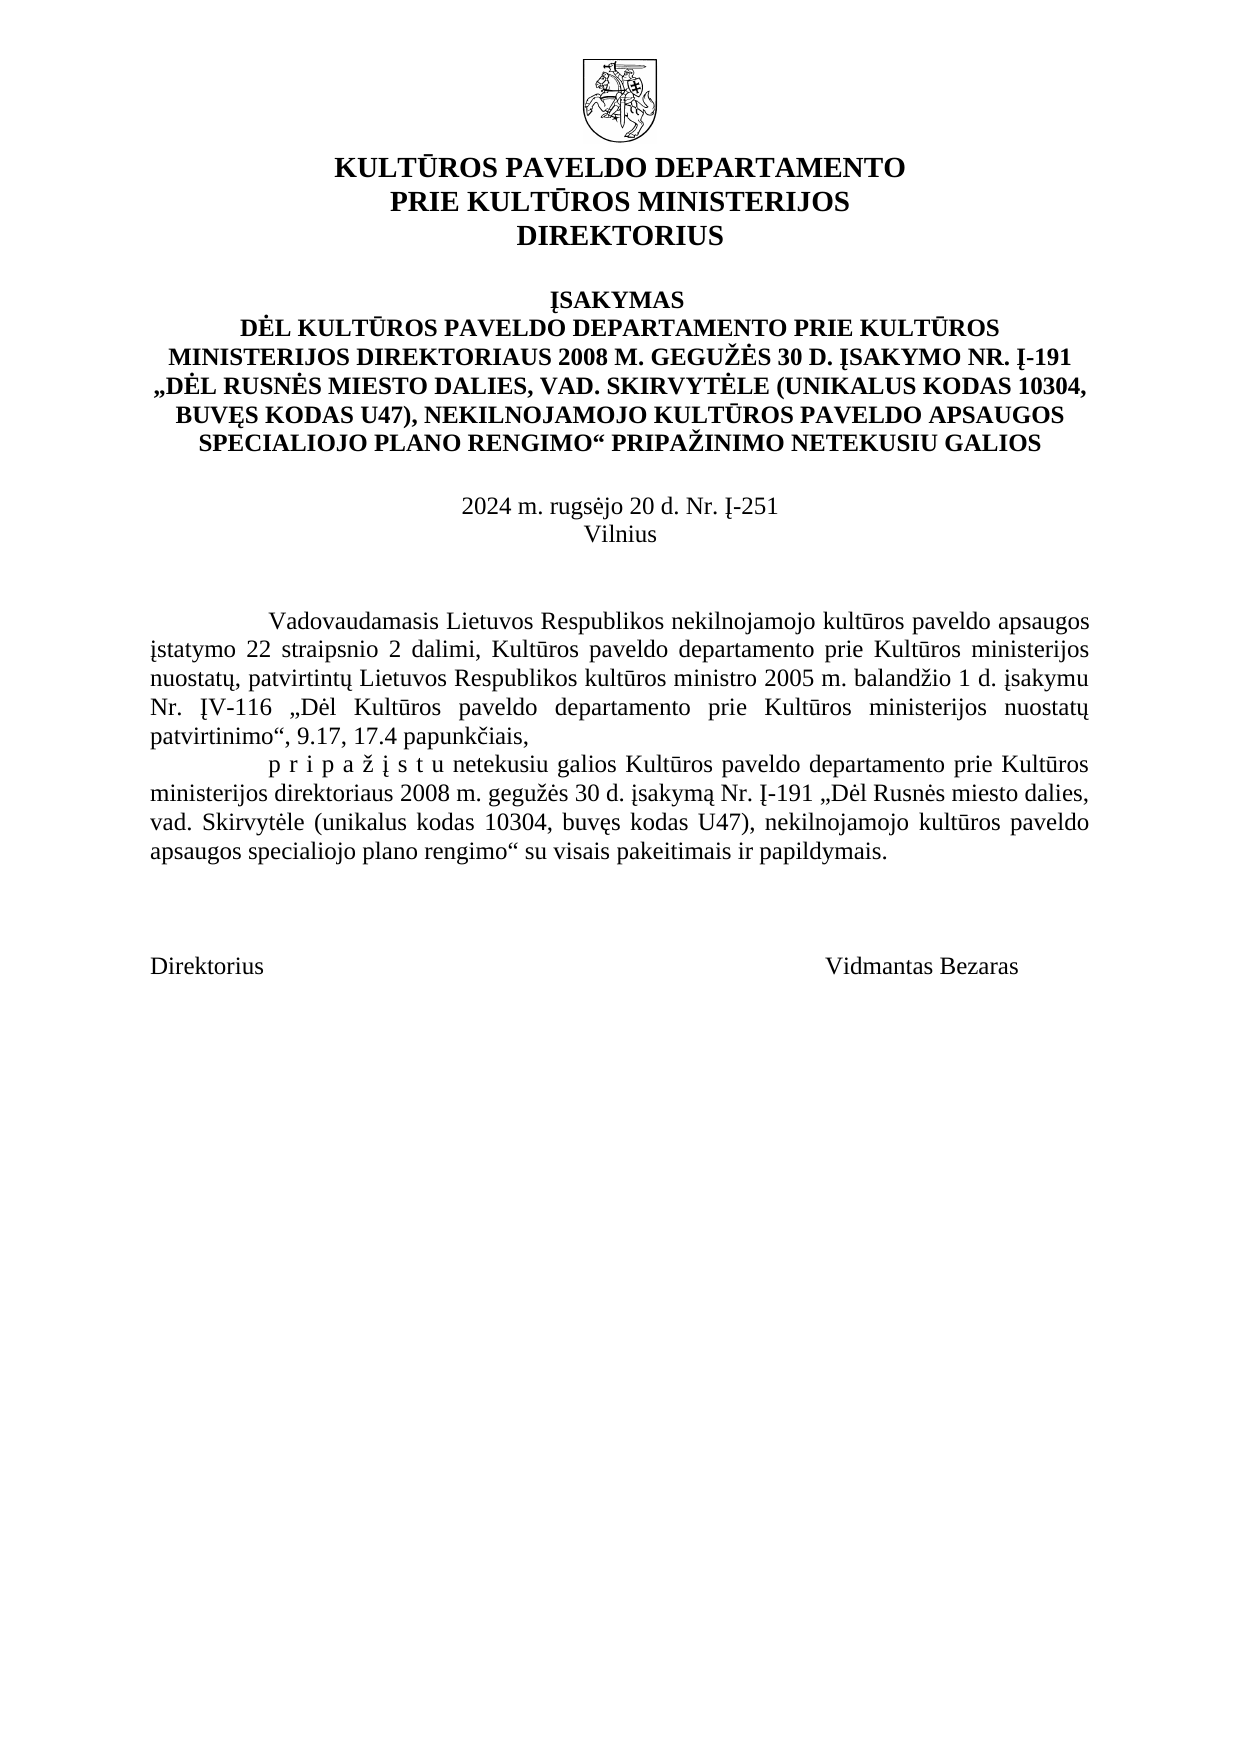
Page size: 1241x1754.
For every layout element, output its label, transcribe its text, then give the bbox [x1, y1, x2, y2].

text 2024 m. rugsėjo 20 d. Nr. Į-251 [150, 491, 1090, 519]
text Vilnius [150, 519, 1090, 548]
text KULTŪROS PAVELDO DEPARTAMENTO [150, 151, 1090, 184]
text p r i p a ž į s t u netekusiu galios Kultūros paveldo departamento prie Kultūros ministerijos direktoriaus 2008 m. gegužės 30 d. įsakymą Nr. Į-191 „Dėl Rusnės miesto dalies, vad. Skirvytėle (unikalus kodas 10304, buvęs kodas U47), nekilnojamojo kultūros paveldo apsaugos specialiojo plano rengimo“ su visais pakeitimais ir papildymais. [150, 749, 1090, 864]
subtitle DIREKTORIUS [150, 218, 1090, 251]
text PRIE KULTŪROS MINISTERIJOS [150, 184, 1090, 218]
text DĖL KULTŪROS PAVELDO DEPARTAMENTO PRIE KULTŪROS MINISTERIJOS DIREKTORIAUS 2008 M. GEGUŽĖS 30 D. ĮSAKYMO NR. Į-191 „DĖL RUSNĖS MIESTO DALIES, VAD. SKIRVYTĖLE (UNIKALUS KODAS 10304, BUVĘS KODAS U47), NEKILNOJAMOJO KULTŪROS PAVELDO APSAUGOS SPECIALIOJO PLANO RENGIMO“ PRIPAŽINIMO NETEKUSIU GALIOS [150, 313, 1090, 457]
text Vadovaudamasis Lietuvos Respublikos nekilnojamojo kultūros paveldo apsaugos įstatymo 22 straipsnio 2 dalimi, Kultūros paveldo departamento prie Kultūros ministerijos nuostatų, patvirtintų Lietuvos Respublikos kultūros ministro 2005 m. balandžio 1 d. įsakymu Nr. ĮV-116 „Dėl Kultūros paveldo departamento prie Kultūros ministerijos nuostatų patvirtinimo“, 9.17, 17.4 papunkčiais, [150, 606, 1090, 749]
text ĮSAKYMAS [150, 285, 1090, 313]
text Direktorius Vidmantas Bezaras [150, 951, 1090, 979]
